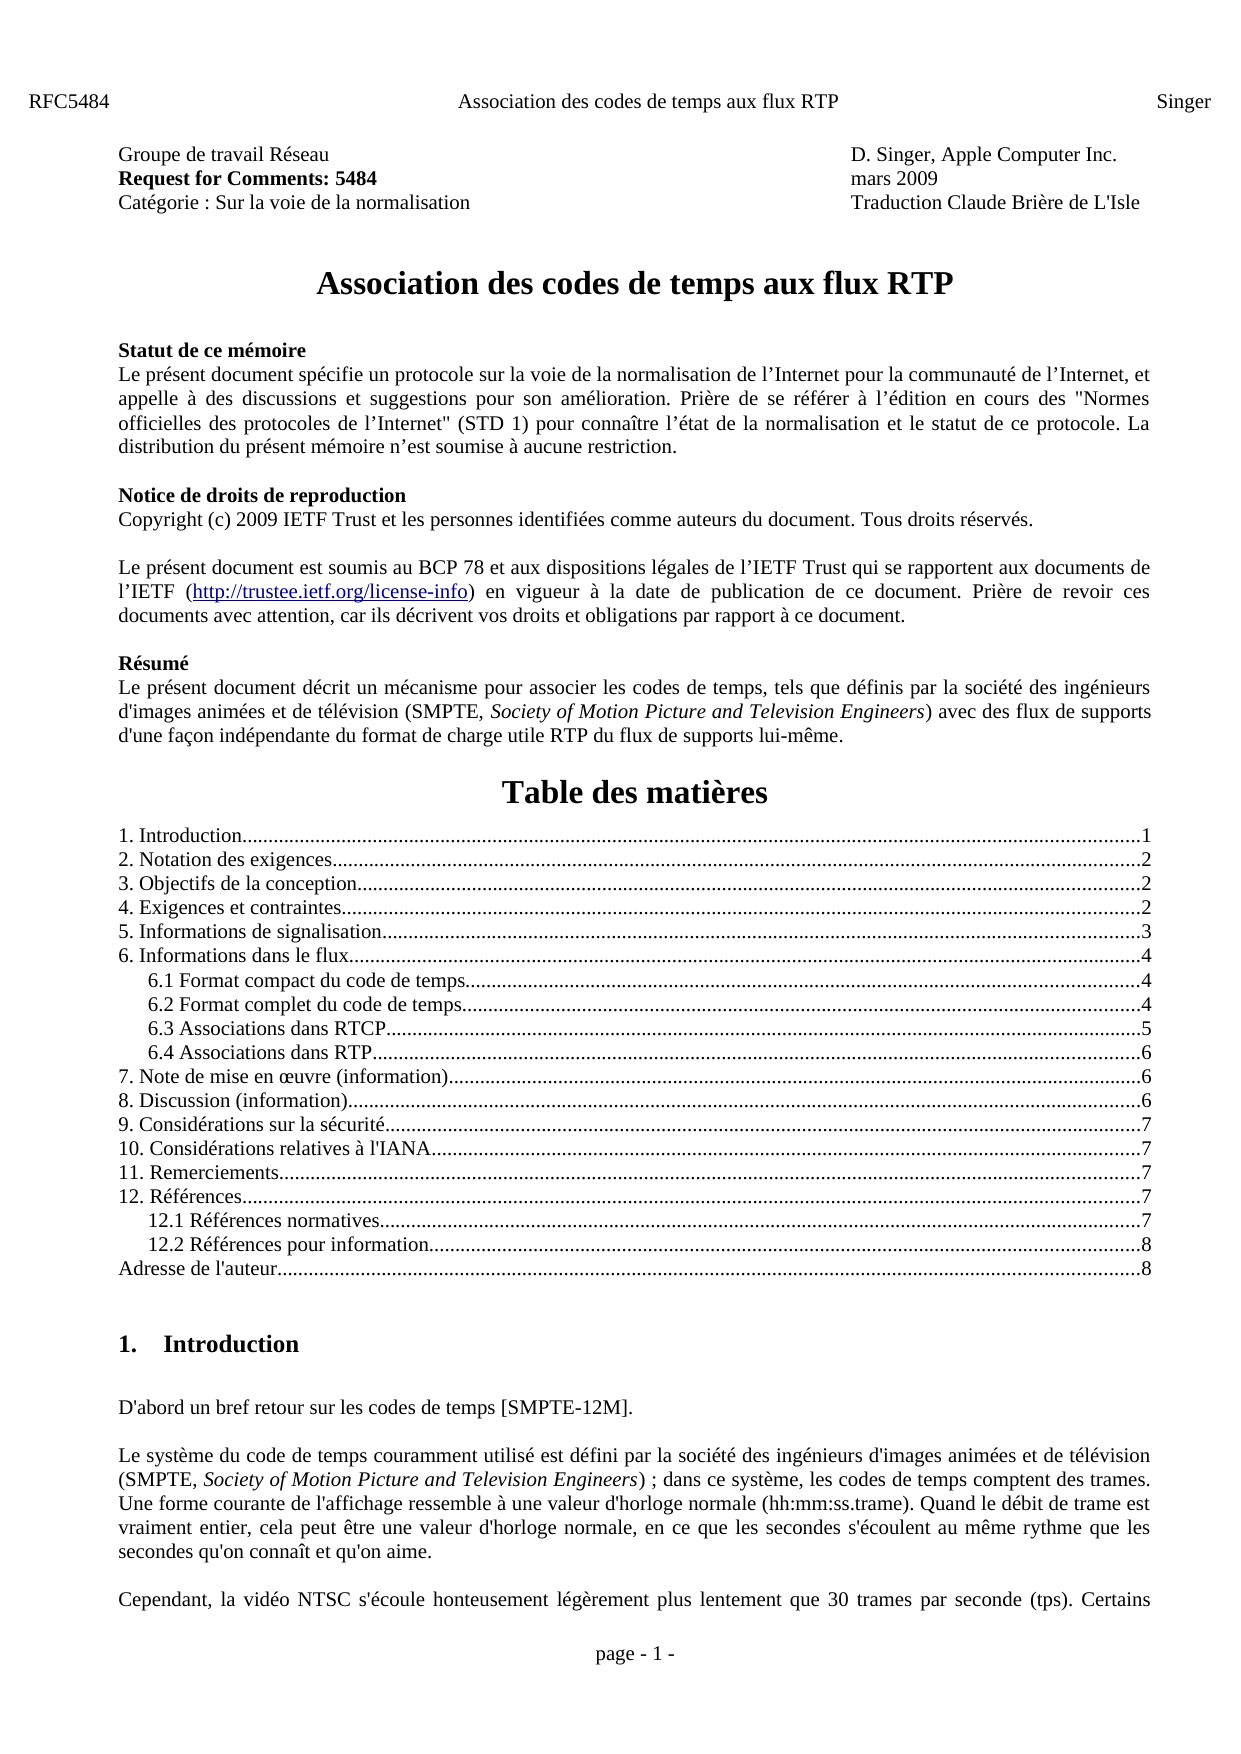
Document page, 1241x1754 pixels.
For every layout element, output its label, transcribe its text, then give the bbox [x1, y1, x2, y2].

text 10. Considérations relatives à l'IANA 7 [118, 1136, 1152, 1160]
text 12.1 Références normatives 7 [148, 1208, 1152, 1232]
subtitle Association des codes de temps aux flux RTP [118, 263, 1152, 302]
text Catégorie : Sur la voie de la normalisation Traduction Claude Brière de L'Isle [118, 190, 1152, 214]
text 6. Informations dans le flux 4 [118, 943, 1152, 967]
text 7. Note de mise en œuvre (information) 6 [118, 1064, 1152, 1088]
subtitle Table des matières [118, 772, 1152, 811]
text Résumé [118, 651, 1152, 675]
subtitle 1. Introduction [118, 1329, 1152, 1358]
text 12.2 Références pour information 8 [148, 1232, 1152, 1256]
text 1. Introduction 1 [118, 823, 1152, 847]
text 6.4 Associations dans RTP 6 [148, 1040, 1152, 1064]
text 2. Notation des exigences 2 [118, 847, 1152, 871]
text Statut de ce mémoire [118, 338, 1152, 362]
text Copyright (c) 2009 IETF Trust et les personnes identifiées comme auteurs du document. Tous droits réservés. [118, 507, 1152, 531]
text 6.2 Format complet du code de temps 4 [148, 992, 1152, 1016]
text Le présent document décrit un mécanisme pour associer les codes de temps, tels que définis par la société des ingénieurs d'images animées et de télévision (SMPTE, Society of Motion Picture and Television Engineers) avec des flux de supports d'une façon indépendante du format de charge utile RTP du flux de supports lui-même. [118, 675, 1152, 747]
text 4. Exigences et contraintes 2 [118, 895, 1152, 919]
text D'abord un bref retour sur les codes de temps [SMPTE-12M]. [118, 1395, 1152, 1419]
text Request for Comments: 5484 mars 2009 [118, 166, 1152, 190]
text Adresse de l'auteur 8 [118, 1256, 1152, 1280]
text 3. Objectifs de la conception 2 [118, 871, 1152, 895]
text 12. Références 7 [118, 1184, 1152, 1208]
text 6.1 Format compact du code de temps 4 [148, 967, 1152, 992]
text 8. Discussion (information) 6 [118, 1088, 1152, 1112]
text Cependant, la vidéo NTSC s'écoule honteusement légèrement plus lentement que 30 trames par seconde (tps). Certains [118, 1587, 1152, 1611]
text Groupe de travail Réseau D. Singer, Apple Computer Inc. [118, 142, 1152, 166]
text 5. Informations de signalisation 3 [118, 919, 1152, 943]
text Le présent document spécifie un protocole sur la voie de la normalisation de l’Internet pour la communauté de l’Internet, et appelle à des discussions et suggestions pour son amélioration. Prière de se référer à l’édition en cours des "Normes officielles des protocoles de l’Internet" (STD 1) pour connaître l’état de la normalisation et le statut de ce protocole. La distribution du présent mémoire n’est soumise à aucune restriction. [118, 362, 1152, 458]
text Notice de droits de reproduction [118, 483, 1152, 507]
text Le système du code de temps couramment utilisé est défini par la société des ingénieurs d'images animées et de télévision (SMPTE, Society of Motion Picture and Television Engineers) ; dans ce système, les codes de temps comptent des trames. Une forme courante de l'affichage ressemble à une valeur d'horloge normale (hh:mm:ss.trame). Quand le débit de trame est vraiment entier, cela peut être une valeur d'horloge normale, en ce que les secondes s'écoulent au même rythme que les secondes qu'on connaît et qu'on aime. [118, 1443, 1152, 1563]
text Le présent document est soumis au BCP 78 et aux dispositions légales de l’IETF Trust qui se rapportent aux documents de l’IETF (http://trustee.ietf.org/license-info) en vigueur à la date de publication de ce document. Prière de revoir ces documents avec attention, car ils décrivent vos droits et obligations par rapport à ce document. [118, 555, 1152, 627]
text 11. Remerciements 7 [118, 1160, 1152, 1184]
text 6.3 Associations dans RTCP 5 [148, 1016, 1152, 1040]
text 9. Considérations sur la sécurité 7 [118, 1112, 1152, 1136]
